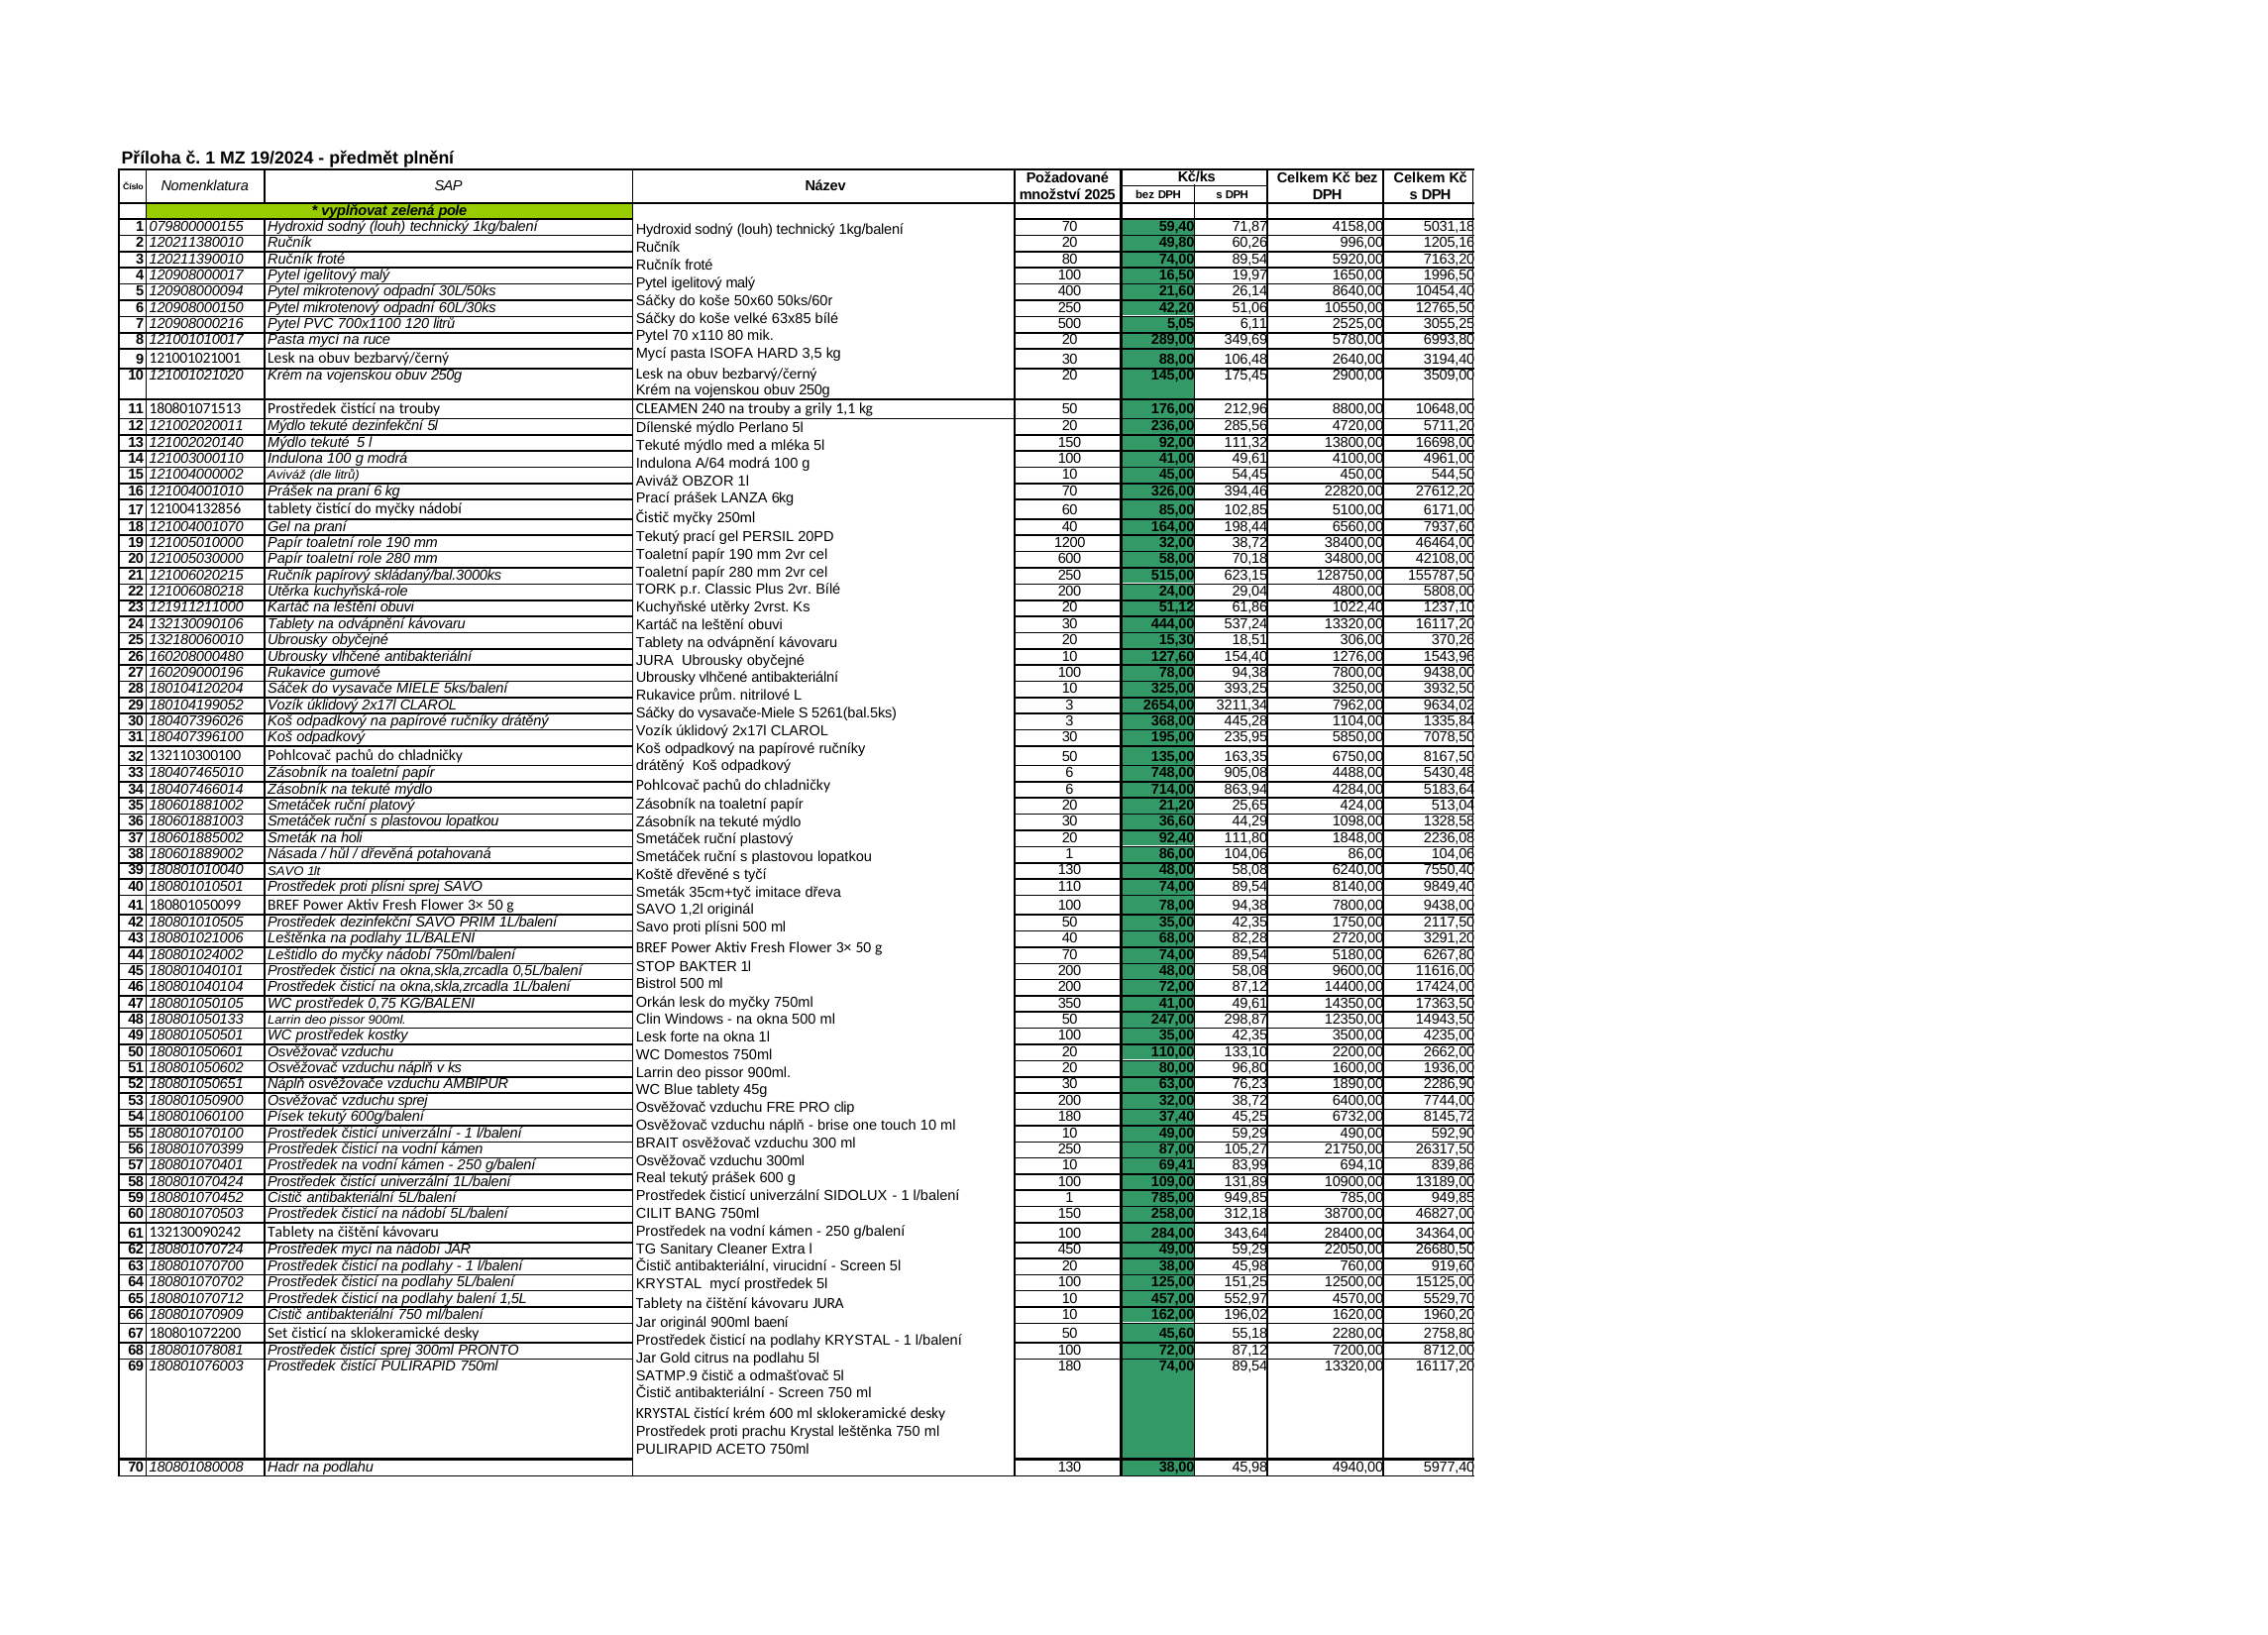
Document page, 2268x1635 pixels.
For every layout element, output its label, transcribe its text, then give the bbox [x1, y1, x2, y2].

table_cell 83,99 [1195, 1158, 1266, 1173]
table_cell 6993,80 [1384, 334, 1472, 348]
table_cell Prostředek dezinfekční SAVO PRIM 1L/balení [266, 916, 632, 930]
table_cell 905,08 [1195, 766, 1266, 781]
table_cell 919,60 [1384, 1259, 1472, 1274]
table_cell 180 [1016, 1110, 1120, 1125]
table_cell 1022,40 [1268, 601, 1382, 615]
table_cell 180801070399 [147, 1143, 264, 1157]
table_cell 21 [120, 569, 146, 583]
table_cell Hydroxid sodný (louh) technický 1kg/balení [266, 220, 632, 235]
table_cell 48 [120, 1013, 146, 1028]
table_cell 6240,00 [1268, 864, 1382, 878]
table_cell [1016, 204, 1120, 218]
table_cell 34 [120, 783, 146, 797]
table_cell 1600,00 [1268, 1061, 1382, 1076]
table_cell 100 [1016, 1275, 1120, 1290]
table_cell 500 [1016, 317, 1120, 332]
table_cell 7078,50 [1384, 730, 1472, 745]
table_cell 49,61 [1195, 452, 1266, 467]
table_cell 32,00 [1123, 536, 1194, 551]
table_cell 14350,00 [1268, 997, 1382, 1011]
table_cell Papír toaletní role 190 mm [266, 536, 632, 551]
table_cell Osvěžovač vzduchu sprej [266, 1094, 632, 1109]
table_cell 1936,00 [1384, 1061, 1472, 1076]
table_cell 150 [1016, 436, 1120, 450]
table_cell 180801070724 [147, 1244, 264, 1257]
table_cell Prostředek čisticí na nádobí 5L/balení [266, 1207, 632, 1222]
table_cell 450 [1016, 1244, 1120, 1257]
table_cell 6560,00 [1268, 520, 1382, 534]
table_cell Kartáč na leštění obuvi [266, 601, 632, 615]
table_cell Tablety na odvápnění kávovaru [266, 617, 632, 632]
table_cell 10 [1016, 1158, 1120, 1173]
table_cell 949,85 [1195, 1191, 1266, 1206]
table_cell 20 [1016, 799, 1120, 814]
table_cell 66 [120, 1308, 146, 1322]
table_cell 30 [1016, 1078, 1120, 1092]
table_cell 180801070909 [147, 1308, 264, 1322]
table_cell 180407396100 [147, 730, 264, 745]
table_cell 306,00 [1268, 633, 1382, 648]
table_cell 54,45 [1195, 468, 1266, 483]
table_cell 180801010505 [147, 916, 264, 930]
table_cell 20 [1016, 419, 1120, 434]
table_cell 694,10 [1268, 1158, 1382, 1173]
table_cell 164,00 [1123, 520, 1194, 534]
table_cell 247,00 [1123, 1013, 1194, 1028]
table_cell Tablety na čištění kávovaru [266, 1224, 632, 1242]
table_cell 132130090106 [147, 617, 264, 632]
table_cell 11616,00 [1384, 964, 1472, 979]
table_cell 10 [1016, 650, 1120, 664]
table_header 45,98 [1195, 1461, 1266, 1475]
table_cell 10648,00 [1384, 400, 1472, 418]
table_cell 2720,00 [1268, 931, 1382, 946]
table_cell 1200 [1016, 536, 1120, 551]
table_header Nomenklatura [147, 170, 264, 202]
table_cell 200 [1016, 980, 1120, 995]
table_cell 53 [120, 1094, 146, 1109]
table_cell [1123, 204, 1194, 218]
table_cell 20 [1016, 370, 1120, 398]
table_cell 38,00 [1123, 1259, 1194, 1274]
table_cell 88,00 [1123, 350, 1194, 368]
table_cell 250 [1016, 569, 1120, 583]
table_cell 100 [1016, 452, 1120, 467]
table_cell 100 [1016, 1175, 1120, 1189]
table_cell 180801010501 [147, 880, 264, 895]
table_cell 3509,00 [1384, 370, 1472, 398]
table_cell 180801050601 [147, 1045, 264, 1059]
table_cell Pohlcovač pachů do chladničky [266, 747, 632, 765]
table_cell 44 [120, 948, 146, 962]
table_cell 180801078081 [147, 1344, 264, 1359]
table_cell 180801070712 [147, 1291, 264, 1306]
table_cell 180801050133 [147, 1013, 264, 1028]
table_cell 2 [120, 236, 146, 251]
table_cell 200 [1016, 1094, 1120, 1109]
table_cell 258,00 [1123, 1207, 1194, 1222]
table_cell 70 [1016, 948, 1120, 962]
table_cell 2640,00 [1268, 350, 1382, 368]
table_cell 34364,00 [1384, 1224, 1472, 1242]
table_cell 180801050501 [147, 1029, 264, 1043]
table_cell Pytel PVC 700x1100 120 litrů [266, 317, 632, 332]
table_cell 49,61 [1195, 997, 1266, 1011]
table_cell 46 [120, 980, 146, 995]
table_cell 236,00 [1123, 419, 1194, 434]
table_cell 30 [120, 714, 146, 729]
table_cell 180801050651 [147, 1078, 264, 1092]
table_cell 33 [120, 766, 146, 781]
table_cell 250 [1016, 301, 1120, 315]
table_cell [120, 204, 146, 218]
table_cell 5 [120, 284, 146, 299]
table_cell 21,20 [1123, 799, 1194, 814]
table_cell 121911211000 [147, 601, 264, 615]
table_cell 9600,00 [1268, 964, 1382, 979]
table_cell 61,86 [1195, 601, 1266, 615]
table_cell 5780,00 [1268, 334, 1382, 348]
table_cell 121006020215 [147, 569, 264, 583]
table_cell 96,80 [1195, 1061, 1266, 1076]
table_cell 1 [1016, 1191, 1120, 1206]
table_cell 68 [120, 1344, 146, 1359]
table_cell 20 [1016, 1045, 1120, 1059]
table_cell 100 [1016, 896, 1120, 914]
table_cell 4235,00 [1384, 1029, 1472, 1043]
table_cell 5920,00 [1268, 253, 1382, 267]
table_cell 28 [120, 682, 146, 697]
table_cell Leštěnka na podlahy 1L/BALENÍ [266, 931, 632, 946]
table_cell 49,00 [1123, 1127, 1194, 1141]
table_cell Ubrousky obyčejné [266, 633, 632, 648]
table_cell 450,00 [1268, 468, 1382, 483]
table_cell 42108,00 [1384, 552, 1472, 567]
table_cell 180104199052 [147, 699, 264, 712]
table_cell 10900,00 [1268, 1175, 1382, 1189]
table_cell SAVO 1lt [266, 864, 632, 878]
table_cell 623,15 [1195, 569, 1266, 583]
table_cell 14400,00 [1268, 980, 1382, 995]
table_cell 21750,00 [1268, 1143, 1382, 1157]
table_cell BREF Power Aktiv Fresh Flower 3× 50 g [266, 896, 632, 914]
table_cell 70 [1016, 485, 1120, 498]
table_cell 600 [1016, 552, 1120, 567]
table_cell 180801070503 [147, 1207, 264, 1222]
table_cell 40 [1016, 520, 1120, 534]
table_cell 121001010017 [147, 334, 264, 348]
table_cell 15 [120, 468, 146, 483]
table_cell 180801024002 [147, 948, 264, 962]
table_cell 12350,00 [1268, 1013, 1382, 1028]
table_cell 68,00 [1123, 931, 1194, 946]
table_cell 393,25 [1195, 682, 1266, 697]
table_cell Prostředek mycí na nádobí JAR [266, 1244, 632, 1257]
table_cell 839,86 [1384, 1158, 1472, 1173]
table_cell Krém na vojenskou obuv 250g [266, 370, 632, 398]
table_cell Prostředek čisticí na podlahy 5L/balení [266, 1275, 632, 1290]
table_cell 445,28 [1195, 714, 1266, 729]
table_cell 10 [1016, 682, 1120, 697]
table_cell 180601885002 [147, 831, 264, 845]
table_cell 80 [1016, 253, 1120, 267]
table_cell 39 [120, 864, 146, 878]
table_cell Lesk na obuv bezbarvý/černý [266, 350, 632, 368]
table_cell Prostředek čistící univerzální 1L/balení [266, 1175, 632, 1189]
table_cell 180407396026 [147, 714, 264, 729]
table_cell 3500,00 [1268, 1029, 1382, 1043]
table_cell 13320,00 [1268, 1360, 1382, 1458]
table_cell 61 [120, 1224, 146, 1242]
table_cell 20 [1016, 831, 1120, 845]
table_cell 94,38 [1195, 666, 1266, 681]
table_cell 513,04 [1384, 799, 1472, 814]
table_header 70 [120, 1461, 146, 1475]
table_cell 10 [120, 370, 146, 398]
table_cell 20 [120, 552, 146, 567]
table_cell 104,06 [1195, 847, 1266, 862]
table_cell 785,00 [1268, 1191, 1382, 1206]
table_cell 22820,00 [1268, 485, 1382, 498]
table_cell 8 [120, 334, 146, 348]
table_cell 34800,00 [1268, 552, 1382, 567]
table_header 4940,00 [1268, 1461, 1382, 1475]
table_cell 7800,00 [1268, 896, 1382, 914]
table_cell 14 [120, 452, 146, 467]
table_cell 4284,00 [1268, 783, 1382, 797]
table_cell 1328,58 [1384, 815, 1472, 829]
table_cell 180801072200 [147, 1324, 264, 1342]
table_cell 1543,96 [1384, 650, 1472, 664]
table_cell 2525,00 [1268, 317, 1382, 332]
table_cell 102,85 [1195, 500, 1266, 518]
table_cell 27612,20 [1384, 485, 1472, 498]
table_cell 50 [1016, 747, 1120, 765]
table_cell 343,64 [1195, 1224, 1266, 1242]
table_cell 785,00 [1123, 1191, 1194, 1206]
table_cell Papír toaletní role 280 mm [266, 552, 632, 567]
table_cell 25,65 [1195, 799, 1266, 814]
table_header SAP [266, 170, 632, 202]
table_cell 24 [120, 617, 146, 632]
table_cell 72,00 [1123, 1344, 1194, 1359]
table_cell 4800,00 [1268, 585, 1382, 600]
table_cell 86,00 [1268, 847, 1382, 862]
table_cell 6,11 [1195, 317, 1266, 332]
table_cell 996,00 [1268, 236, 1382, 251]
table_cell 180801040101 [147, 964, 264, 979]
table_cell Mýdlo tekuté dezinfekční 5l [266, 419, 632, 434]
table_cell 30 [1016, 815, 1120, 829]
table_cell 59,29 [1195, 1244, 1266, 1257]
table_cell 121004000002 [147, 468, 264, 483]
table_cell 180801071513 [147, 400, 264, 418]
table_cell 104,06 [1384, 847, 1472, 862]
table_cell 8640,00 [1268, 284, 1382, 299]
table_cell 424,00 [1268, 799, 1382, 814]
table_cell 200 [1016, 964, 1120, 979]
table_cell 4488,00 [1268, 766, 1382, 781]
table_cell 748,00 [1123, 766, 1194, 781]
table_cell Larrin deo pissor 900ml. [266, 1013, 632, 1028]
table_cell 180 [1016, 1360, 1120, 1458]
table_cell 552,97 [1195, 1291, 1266, 1306]
table_cell 592,90 [1384, 1127, 1472, 1141]
table_cell 5808,00 [1384, 585, 1472, 600]
table_cell 64 [120, 1275, 146, 1290]
table_cell 45 [120, 964, 146, 979]
table_cell 6732,00 [1268, 1110, 1382, 1125]
table_cell 515,00 [1123, 569, 1194, 583]
table_cell 5100,00 [1268, 500, 1382, 518]
table_cell 350 [1016, 997, 1120, 1011]
table_cell Ručník [266, 236, 632, 251]
table_cell 1 [120, 220, 146, 235]
table_cell Smetáček ruční s plastovou lopatkou [266, 815, 632, 829]
table_cell [1268, 204, 1382, 218]
table_cell bez DPH [1123, 186, 1194, 202]
table_cell 21,60 [1123, 284, 1194, 299]
table_cell 3194,40 [1384, 350, 1472, 368]
table_cell 50 [1016, 1324, 1120, 1342]
table_cell 1848,00 [1268, 831, 1382, 845]
table_cell 42,35 [1195, 916, 1266, 930]
table_cell 444,00 [1123, 617, 1194, 632]
table_cell 150 [1016, 1207, 1120, 1222]
table_cell 32 [120, 747, 146, 765]
table_cell 10 [1016, 1308, 1120, 1322]
table_cell CLEAMEN 240 na trouby a grily 1,1 kg [633, 400, 1014, 418]
table_cell 57 [120, 1158, 146, 1173]
table_cell 1098,00 [1268, 815, 1382, 829]
table_cell 50 [1016, 1013, 1120, 1028]
table_cell 125,00 [1123, 1275, 1194, 1290]
table_cell 180801050602 [147, 1061, 264, 1076]
table_cell 40 [120, 880, 146, 895]
table_cell Prostředek na vodní kámen - 250 g/balení [266, 1158, 632, 1173]
table_cell 50 [120, 1045, 146, 1059]
table_cell 121002020140 [147, 436, 264, 450]
table_cell 250 [1016, 1143, 1120, 1157]
table_cell 100 [1016, 1224, 1120, 1242]
table_cell 38,72 [1195, 536, 1266, 551]
table_cell 50 [1016, 916, 1120, 930]
table_cell 6 [120, 301, 146, 315]
table_cell 7800,00 [1268, 666, 1382, 681]
table_cell 48,00 [1123, 964, 1194, 979]
table_cell 26 [120, 650, 146, 664]
table_cell 120908000216 [147, 317, 264, 332]
table_cell 49 [120, 1029, 146, 1043]
table_cell 5850,00 [1268, 730, 1382, 745]
table_cell 17363,50 [1384, 997, 1472, 1011]
table_cell 394,46 [1195, 485, 1266, 498]
table_cell 537,24 [1195, 617, 1266, 632]
table_cell 70,18 [1195, 552, 1266, 567]
table_cell 6171,00 [1384, 500, 1472, 518]
table_cell 14943,50 [1384, 1013, 1472, 1028]
table_cell 180407466014 [147, 783, 264, 797]
table_cell 2117,50 [1384, 916, 1472, 930]
table_cell 55,18 [1195, 1324, 1266, 1342]
table_cell Leštidlo do myčky nádobí 750ml/balení [266, 948, 632, 962]
table_cell 195,00 [1123, 730, 1194, 745]
table_cell 87,12 [1195, 980, 1266, 995]
table_cell 16 [120, 485, 146, 498]
table_cell 58,08 [1195, 864, 1266, 878]
table_cell 56 [120, 1143, 146, 1157]
table_cell 86,00 [1123, 847, 1194, 862]
table_cell 1996,50 [1384, 269, 1472, 283]
table_cell 16117,20 [1384, 1360, 1472, 1458]
table_cell 175,45 [1195, 370, 1266, 398]
table_cell 162,00 [1123, 1308, 1194, 1322]
table_cell Ručník papírový skládaný/bal.3000ks [266, 569, 632, 583]
table_cell 36,60 [1123, 815, 1194, 829]
table_cell 130 [1016, 864, 1120, 878]
table_cell 2662,00 [1384, 1045, 1472, 1059]
table_cell 180801060100 [147, 1110, 264, 1125]
table_cell 490,00 [1268, 1127, 1382, 1141]
table_cell 180104120204 [147, 682, 264, 697]
table_cell 51 [120, 1061, 146, 1076]
table_cell 74,00 [1123, 1360, 1194, 1458]
table_cell 2900,00 [1268, 370, 1382, 398]
table_cell 5430,48 [1384, 766, 1472, 781]
table_cell 37,40 [1123, 1110, 1194, 1125]
table_cell 121001021001 [147, 350, 264, 368]
table_cell 128750,00 [1268, 569, 1382, 583]
table_cell 3211,34 [1195, 699, 1266, 712]
table_cell 20 [1016, 601, 1120, 615]
table_cell 163,35 [1195, 747, 1266, 765]
table_cell 59,29 [1195, 1127, 1266, 1141]
table_cell 180801070452 [147, 1191, 264, 1206]
table_cell 69 [120, 1360, 146, 1458]
table_cell 4570,00 [1268, 1291, 1382, 1306]
table_cell 51,06 [1195, 301, 1266, 315]
table_cell 9634,02 [1384, 699, 1472, 712]
table_cell 180601889002 [147, 847, 264, 862]
table_cell 74,00 [1123, 880, 1194, 895]
table_cell 92,00 [1123, 436, 1194, 450]
table_cell 17424,00 [1384, 980, 1472, 995]
table_cell 7962,00 [1268, 699, 1382, 712]
table_header Kč/ks [1123, 170, 1266, 184]
table_cell 58,08 [1195, 964, 1266, 979]
table_cell 111,80 [1195, 831, 1266, 845]
table_cell 2758,80 [1384, 1324, 1472, 1342]
table_cell 1750,00 [1268, 916, 1382, 930]
table_cell 28400,00 [1268, 1224, 1382, 1242]
table_cell 8712,00 [1384, 1344, 1472, 1359]
table_cell 151,25 [1195, 1275, 1266, 1290]
table_cell [1195, 204, 1266, 218]
table_cell 4 [120, 269, 146, 283]
table_cell 180801070401 [147, 1158, 264, 1173]
table_cell 1620,00 [1268, 1308, 1382, 1322]
table_cell 12 [120, 419, 146, 434]
table_cell 133,10 [1195, 1045, 1266, 1059]
table_cell 1237,10 [1384, 601, 1472, 615]
table_cell 26680,50 [1384, 1244, 1472, 1257]
table_cell 325,00 [1123, 682, 1194, 697]
table_cell 2654,00 [1123, 699, 1194, 712]
table_header Číslo [120, 170, 146, 202]
table_cell 89,54 [1195, 253, 1266, 267]
table_cell 17 [120, 500, 146, 518]
table_cell 54 [120, 1110, 146, 1125]
table_cell 120908000150 [147, 301, 264, 315]
table_header Celkem Kč bez DPH [1268, 170, 1382, 202]
table_cell 180801040104 [147, 980, 264, 995]
table_cell 298,87 [1195, 1013, 1266, 1028]
table_cell 5529,70 [1384, 1291, 1472, 1306]
table_header Hadr na podlahu [266, 1461, 632, 1475]
table_cell 145,00 [1123, 370, 1194, 398]
table_cell 3 [1016, 714, 1120, 729]
table_cell 1650,00 [1268, 269, 1382, 283]
table_cell 200 [1016, 585, 1120, 600]
table_cell 13 [120, 436, 146, 450]
table_cell Gel na praní [266, 520, 632, 534]
table_cell 110,00 [1123, 1045, 1194, 1059]
table_cell 2200,00 [1268, 1045, 1382, 1059]
table_cell 120908000017 [147, 269, 264, 283]
table_cell 6 [1016, 783, 1120, 797]
table_cell 19 [120, 536, 146, 551]
table_cell 40 [1016, 931, 1120, 946]
table_cell 35,00 [1123, 916, 1194, 930]
table_cell 121005030000 [147, 552, 264, 567]
table_cell 949,85 [1384, 1191, 1472, 1206]
text Příloha č. 1 MZ 19/2024 - předmět plnění [121, 148, 1939, 167]
table_cell Koš odpadkový na papírové ručníky drátěný [266, 714, 632, 729]
table_cell Prostředek čistící sprej 300ml PRONTO [266, 1344, 632, 1359]
table_cell 27 [120, 666, 146, 681]
table_cell 3055,25 [1384, 317, 1472, 332]
table_cell 400 [1016, 284, 1120, 299]
table_cell Set čisticí na sklokeramické desky [266, 1324, 632, 1342]
table_cell 7937,60 [1384, 520, 1472, 534]
table_cell 94,38 [1195, 896, 1266, 914]
table_cell 8145,72 [1384, 1110, 1472, 1125]
table_cell 45,60 [1123, 1324, 1194, 1342]
table_cell 87,12 [1195, 1344, 1266, 1359]
table_cell 457,00 [1123, 1291, 1194, 1306]
table_cell 198,44 [1195, 520, 1266, 534]
table_cell 312,18 [1195, 1207, 1266, 1222]
table_cell 7744,00 [1384, 1094, 1472, 1109]
table_cell 10454,40 [1384, 284, 1472, 299]
table_cell Smeták na holi [266, 831, 632, 845]
table_cell 65 [120, 1291, 146, 1306]
table_cell 544,50 [1384, 468, 1472, 483]
table_cell 121003000110 [147, 452, 264, 467]
table_cell 32,00 [1123, 1094, 1194, 1109]
table_cell 180801010040 [147, 864, 264, 878]
table_cell Prostředek čistící PULIRAPID 750ml [266, 1360, 632, 1458]
table_cell 180601881002 [147, 799, 264, 814]
table_cell 5180,00 [1268, 948, 1382, 962]
table_cell 289,00 [1123, 334, 1194, 348]
table_cell 9 [120, 350, 146, 368]
table_cell 60,26 [1195, 236, 1266, 251]
table_cell 368,00 [1123, 714, 1194, 729]
table_cell s DPH [1195, 186, 1266, 202]
table_cell 121005010000 [147, 536, 264, 551]
table_cell 109,00 [1123, 1175, 1194, 1189]
table_cell 121004001070 [147, 520, 264, 534]
table_cell 120908000094 [147, 284, 264, 299]
table_cell 37 [120, 831, 146, 845]
table_cell 59 [120, 1191, 146, 1206]
table_cell 11 [120, 400, 146, 418]
table_cell WC prostředek 0,75 KG/BALENÍ [266, 997, 632, 1011]
table_cell Aviváž (dle litrů) [266, 468, 632, 483]
table_cell 19,97 [1195, 269, 1266, 283]
table_cell 1335,84 [1384, 714, 1472, 729]
table_cell 44,29 [1195, 815, 1266, 829]
table_cell 51,12 [1123, 601, 1194, 615]
table_cell 106,48 [1195, 350, 1266, 368]
table_cell 180601881003 [147, 815, 264, 829]
table_cell 127,60 [1123, 650, 1194, 664]
table_cell 13189,00 [1384, 1175, 1472, 1189]
table_cell 20 [1016, 1061, 1120, 1076]
table_cell Prostředek čisticí na podlahy balení 1,5L [266, 1291, 632, 1306]
table_cell 55 [120, 1127, 146, 1141]
table_cell Pytel mikrotenový odpadní 30L/50ks [266, 284, 632, 299]
table_cell Čistič antibakteriální 5L/balení [266, 1191, 632, 1206]
table_header 130 [1016, 1461, 1120, 1475]
table_cell 36 [120, 815, 146, 829]
table_cell 9849,40 [1384, 880, 1472, 895]
table_cell 370,26 [1384, 633, 1472, 648]
table_cell 2280,00 [1268, 1324, 1382, 1342]
table_cell Prášek na praní 6 kg [266, 485, 632, 498]
table_cell Indulona 100 g modrá [266, 452, 632, 467]
table_cell 121004132856 [147, 500, 264, 518]
table_cell 42 [120, 916, 146, 930]
table_cell 176,00 [1123, 400, 1194, 418]
table_cell 760,00 [1268, 1259, 1382, 1274]
table_cell Hydroxid sodný (louh) technický 1kg/balení Ručník Ručník froté Pytel igelitový malý Sáčky do koše 50x60 50ks/60r Sáčky do koše velké 63x85 bílé Pytel 70 x110 80 mik. Mycí pasta ISOFA HARD 3,5 kg Lesk na obuv bezbarvý/černý Krém na vojenskou obuv 250g [633, 204, 1014, 398]
table_cell Sáček do vysavače MIELE 5ks/balení [266, 682, 632, 697]
table_cell 100 [1016, 1029, 1120, 1043]
table_cell 41,00 [1123, 452, 1194, 467]
table_cell 121001021020 [147, 370, 264, 398]
table_cell 196,02 [1195, 1308, 1266, 1322]
table_cell 111,32 [1195, 436, 1266, 450]
table_cell 7163,20 [1384, 253, 1472, 267]
table_cell 13320,00 [1268, 617, 1382, 632]
table_cell 46827,00 [1384, 1207, 1472, 1222]
table_cell Písek tekutý 600g/balení [266, 1110, 632, 1125]
table_cell 285,56 [1195, 419, 1266, 434]
table_cell 180801070100 [147, 1127, 264, 1141]
table_cell Čistič antibakteriální 750 ml/balení [266, 1308, 632, 1322]
table_cell Smetáček ruční platový [266, 799, 632, 814]
table_cell 9438,00 [1384, 666, 1472, 681]
table_cell 180801070702 [147, 1275, 264, 1290]
table_cell 78,00 [1123, 666, 1194, 681]
table_cell 87,00 [1123, 1143, 1194, 1157]
table_cell 85,00 [1123, 500, 1194, 518]
table_cell 35,00 [1123, 1029, 1194, 1043]
table_cell 8140,00 [1268, 880, 1382, 895]
table_cell 180801050099 [147, 896, 264, 914]
table_cell 180801070424 [147, 1175, 264, 1189]
table_cell 29 [120, 699, 146, 712]
table_cell [1384, 204, 1472, 218]
table_cell 10 [1016, 468, 1120, 483]
table_header Celkem Kč s DPH [1384, 170, 1472, 202]
table_cell 5183,64 [1384, 783, 1472, 797]
table_cell 67 [120, 1324, 146, 1342]
table_cell 235,95 [1195, 730, 1266, 745]
table_cell 29,04 [1195, 585, 1266, 600]
table_cell 92,40 [1123, 831, 1194, 845]
table_cell 5031,18 [1384, 220, 1472, 235]
table_cell 74,00 [1123, 253, 1194, 267]
table_cell 31 [120, 730, 146, 745]
table_cell 49,80 [1123, 236, 1194, 251]
table_cell 4158,00 [1268, 220, 1382, 235]
table_cell 6 [1016, 766, 1120, 781]
table_cell 3932,50 [1384, 682, 1472, 697]
table_cell 63 [120, 1259, 146, 1274]
table_cell 8800,00 [1268, 400, 1382, 418]
table_cell 26317,50 [1384, 1143, 1472, 1157]
table_cell 10 [1016, 1291, 1120, 1306]
table_cell 4100,00 [1268, 452, 1382, 467]
table_cell 30 [1016, 617, 1120, 632]
table_cell Pytel mikrotenový odpadní 60L/30ks [399, 301, 632, 315]
table_cell Prostředek čisticí na vodní kámen [266, 1143, 632, 1157]
table_cell 42,35 [1195, 1029, 1266, 1043]
table_cell Prostředek proti plísni sprej SAVO [266, 880, 632, 895]
table_cell 7200,00 [1268, 1344, 1382, 1359]
table_cell 714,00 [1123, 783, 1194, 797]
table_cell 24,00 [1123, 585, 1194, 600]
table_cell 100 [1016, 666, 1120, 681]
table_cell Zásobník na tekuté mýdlo [266, 783, 632, 797]
table_cell * vyplňovat zelená pole [147, 204, 632, 218]
table_cell 15125,00 [1384, 1275, 1472, 1290]
table_cell 180801050900 [147, 1094, 264, 1109]
table_cell 5711,20 [1384, 419, 1472, 434]
table_cell 80,00 [1123, 1061, 1194, 1076]
table_header 38,00 [1123, 1461, 1194, 1475]
table_cell 89,54 [1195, 948, 1266, 962]
table_cell 47 [120, 997, 146, 1011]
table_cell 132180060010 [147, 633, 264, 648]
table_cell 20 [1016, 633, 1120, 648]
table_cell 4961,00 [1384, 452, 1472, 467]
table_cell 180801021006 [147, 931, 264, 946]
table_cell 131,89 [1195, 1175, 1266, 1189]
table_cell 89,54 [1195, 1360, 1266, 1458]
table_cell 160209000196 [147, 666, 264, 681]
table_cell 2236,08 [1384, 831, 1472, 845]
table_cell 079800000155 [147, 220, 264, 235]
table_cell 16117,20 [1384, 617, 1472, 632]
table_cell 3 [1016, 699, 1120, 712]
table_header Název [633, 170, 1014, 202]
table_cell 41,00 [1123, 997, 1194, 1011]
table_cell 1960,20 [1384, 1308, 1472, 1322]
table_cell 38,72 [1195, 1094, 1266, 1109]
table_cell 10 [1016, 1127, 1120, 1141]
table_cell 50 [1016, 400, 1120, 418]
table_cell 82,28 [1195, 931, 1266, 946]
table_cell 349,69 [1195, 334, 1266, 348]
table_cell 132130090242 [147, 1224, 264, 1242]
table_cell tablety čistící do myčky nádobí [266, 500, 632, 518]
table_cell 60 [120, 1207, 146, 1222]
table_cell 20 [1016, 236, 1120, 251]
table_cell 180801076003 [147, 1360, 264, 1458]
table_cell 10550,00 [1268, 301, 1382, 315]
table_cell 1 [1016, 847, 1120, 862]
table_cell 38700,00 [1268, 1207, 1382, 1222]
table_cell Prostředek čisticí na okna,skla,zrcadla 1L/balení [266, 980, 632, 995]
table_cell Utěrka kuchyňská-role [266, 585, 632, 600]
table_cell 6750,00 [1268, 747, 1382, 765]
table_cell Pytel mikrotenový odpadní 60L/30ks [266, 301, 398, 315]
table_cell 25 [120, 633, 146, 648]
table_cell 60 [1016, 500, 1120, 518]
table_cell 26,14 [1195, 284, 1266, 299]
table_cell 326,00 [1123, 485, 1194, 498]
table_cell 16,50 [1123, 269, 1194, 283]
table_cell 120211390010 [147, 253, 264, 267]
table_cell 58,00 [1123, 552, 1194, 567]
table_cell 71,87 [1195, 220, 1266, 235]
table_cell 48,00 [1123, 864, 1194, 878]
table_cell Prostředek čisticí univerzální - 1 l/balení [266, 1127, 632, 1141]
table_cell 89,54 [1195, 880, 1266, 895]
table_cell 110 [1016, 880, 1120, 895]
table_cell 62 [120, 1244, 146, 1257]
table_cell 180407465010 [147, 766, 264, 781]
table_cell 45,25 [1195, 1110, 1266, 1125]
table_cell 43 [120, 931, 146, 946]
table_cell 3291,20 [1384, 931, 1472, 946]
table_cell Koš odpadkový [266, 730, 632, 745]
table_cell 15,30 [1123, 633, 1194, 648]
table_cell 30 [1016, 350, 1120, 368]
table_cell 1104,00 [1268, 714, 1382, 729]
table_cell Ručník froté [266, 253, 632, 267]
table_cell 2286,90 [1384, 1078, 1472, 1092]
table_cell 74,00 [1123, 948, 1194, 962]
table_cell 78,00 [1123, 896, 1194, 914]
table_cell Náplň osvěžovače vzduchu AMBIPUR [266, 1078, 632, 1092]
table_cell Prostředek čistící na trouby [266, 400, 632, 418]
table_cell 8167,50 [1384, 747, 1472, 765]
table_cell Vozík úklidový 2x17l CLAROL [266, 699, 632, 712]
table_cell 212,96 [1195, 400, 1266, 418]
table_cell 155787,50 [1384, 569, 1472, 583]
table_cell Zásobník na toaletní papír [266, 766, 632, 781]
table_cell 160208000480 [147, 650, 264, 664]
table_cell 59,40 [1123, 220, 1194, 235]
table_cell 52 [120, 1078, 146, 1092]
table_cell 180801050105 [147, 997, 264, 1011]
table_cell 863,94 [1195, 783, 1266, 797]
table_cell 100 [1016, 269, 1120, 283]
table_cell 45,00 [1123, 468, 1194, 483]
table_cell 121004001010 [147, 485, 264, 498]
table_cell 20 [1016, 334, 1120, 348]
table_cell 46464,00 [1384, 536, 1472, 551]
table_header 180801080008 [147, 1461, 264, 1475]
table_cell 4720,00 [1268, 419, 1382, 434]
table_cell 1205,16 [1384, 236, 1472, 251]
table_cell 69,41 [1123, 1158, 1194, 1173]
table_cell 20 [1016, 1259, 1120, 1274]
table_cell 76,23 [1195, 1078, 1266, 1092]
table_cell 13800,00 [1268, 436, 1382, 450]
table_cell 9438,00 [1384, 896, 1472, 914]
table_cell 121006080218 [147, 585, 264, 600]
table_cell 16698,00 [1384, 436, 1472, 450]
table_cell 135,00 [1123, 747, 1194, 765]
table_cell 38 [120, 847, 146, 862]
table_cell 42,20 [1123, 301, 1194, 315]
table_cell 63,00 [1123, 1078, 1194, 1092]
table_cell 22 [120, 585, 146, 600]
table_cell 35 [120, 799, 146, 814]
table_cell 12765,50 [1384, 301, 1472, 315]
table_cell 284,00 [1123, 1224, 1194, 1242]
table_cell Mýdlo tekuté 5 l [266, 436, 632, 450]
table_cell Rukavice gumové [266, 666, 632, 681]
table_cell WC prostředek kostky [266, 1029, 632, 1043]
table_cell 105,27 [1195, 1143, 1266, 1157]
table_cell Pytel igelitový malý [266, 269, 632, 283]
table_cell Ubrousky vlhčené antibakteriální [266, 650, 632, 664]
table_cell 30 [1016, 730, 1120, 745]
table_header Požadované množství 2025 [1016, 170, 1120, 202]
table_cell 23 [120, 601, 146, 615]
table_cell 132110300100 [147, 747, 264, 765]
table_cell 121002020011 [147, 419, 264, 434]
table_cell 41 [120, 896, 146, 914]
table_cell 3250,00 [1268, 682, 1382, 697]
table_cell 45,98 [1195, 1259, 1266, 1274]
table_cell 1276,00 [1268, 650, 1382, 664]
table_cell 180801070700 [147, 1259, 264, 1274]
table_cell 154,40 [1195, 650, 1266, 664]
table_cell 12500,00 [1268, 1275, 1382, 1290]
table_cell 72,00 [1123, 980, 1194, 995]
table_cell 6267,80 [1384, 948, 1472, 962]
table_cell 6400,00 [1268, 1094, 1382, 1109]
table_cell 58 [120, 1175, 146, 1189]
table_cell 120211380010 [147, 236, 264, 251]
table_cell 7 [120, 317, 146, 332]
table_cell Prostředek čisticí na podlahy - 1 l/balení [266, 1259, 632, 1274]
table_cell 1890,00 [1268, 1078, 1382, 1092]
table_cell 18 [120, 520, 146, 534]
table_cell 7550,40 [1384, 864, 1472, 878]
table_cell 3 [120, 253, 146, 267]
table_cell Osvěžovač vzduchu [266, 1045, 632, 1059]
table_cell Násada / hůl / dřevěná potahovaná [266, 847, 632, 862]
table_cell 70 [1016, 220, 1120, 235]
table_cell 38400,00 [1268, 536, 1382, 551]
table_cell Osvěžovač vzduchu náplň v ks [266, 1061, 632, 1076]
table_cell 22050,00 [1268, 1244, 1382, 1257]
table_cell 100 [1016, 1344, 1120, 1359]
table_cell 5,05 [1123, 317, 1194, 332]
table_cell Dílenské mýdlo Perlano 5l Tekuté mýdlo med a mléka 5l Indulona A/64 modrá 100 g Aviváž OBZOR 1l Prací prášek LANZA 6kg Čistič myčky 250ml Tekutý prací gel PERSIL 20PD Toaletní papír 190 mm 2vr cel Toaletní papír 280 mm 2vr cel TORK p.r. Classic Plus 2vr. Bílé Kuchyňské utěrky 2vrst. Ks Kartáč na leštění obuvi Tablety na odvápnění kávovaru JURA Ubrousky obyčejné Ubrousky vlhčené antibakteriální Rukavice prům. nitrilové L Sáčky do vysavače-Miele S 5261(bal.5ks) Vozík úklidový 2x17l CLAROL Koš odpadkový na papírové ručníky drátěný Koš odpadkový Pohlcovač pachů do chladničky Zásobník na toaletní papír Zásobník na tekuté mýdlo Smetáček ruční plastový Smetáček ruční s plastovou lopatkou Koště dřevěné s tyčí Smeták 35cm+tyč imitace dřeva SAVO 1,2l originál Savo proti plísni 500 ml BREF Power Aktiv Fresh Flower 3× 50 g STOP BAKTER 1l Bistrol 500 ml Orkán lesk do myčky 750ml Clin Windows - na okna 500 ml Lesk forte na okna 1l WC Domestos 750ml Larrin deo pissor 900ml. WC Blue tablety 45g Osvěžovač vzduchu FRE PRO clip Osvěžovač vzduchu náplň - brise one touch 10 ml BRAIT osvěžovač vzduchu 300 ml Osvěžovač vzduchu 300ml Real tekutý prášek 600 g Prostředek čisticí univerzální SIDOLUX - 1 l/balení CILIT BANG 750ml Prostředek na vodní kámen - 250 g/balení TG Sanitary Cleaner Extra l Čistič antibakteriální, virucidní - Screen 5l KRYSTAL mycí prostředek 5l Tablety na čištění kávovaru JURA Jar originál 900ml baení Prostředek čisticí na podlahy KRYSTAL - 1 l/balení Jar Gold citrus na podlahu 5l SATMP.9 čistič a odmašťovač 5l Čistič antibakteriální - Screen 750 ml KRYSTAL čistící krém 600 ml sklokeramické desky Prostředek proti prachu Krystal leštěnka 750 ml PULIRAPID ACETO 750ml [633, 419, 1014, 1458]
table_header 5977,40 [1384, 1461, 1472, 1475]
table_cell Pasta mycí na ruce [266, 334, 632, 348]
table_cell 49,00 [1123, 1244, 1194, 1257]
table_cell 18,51 [1195, 633, 1266, 648]
table_cell Prostředek čisticí na okna,skla,zrcadla 0,5L/balení [266, 964, 632, 979]
